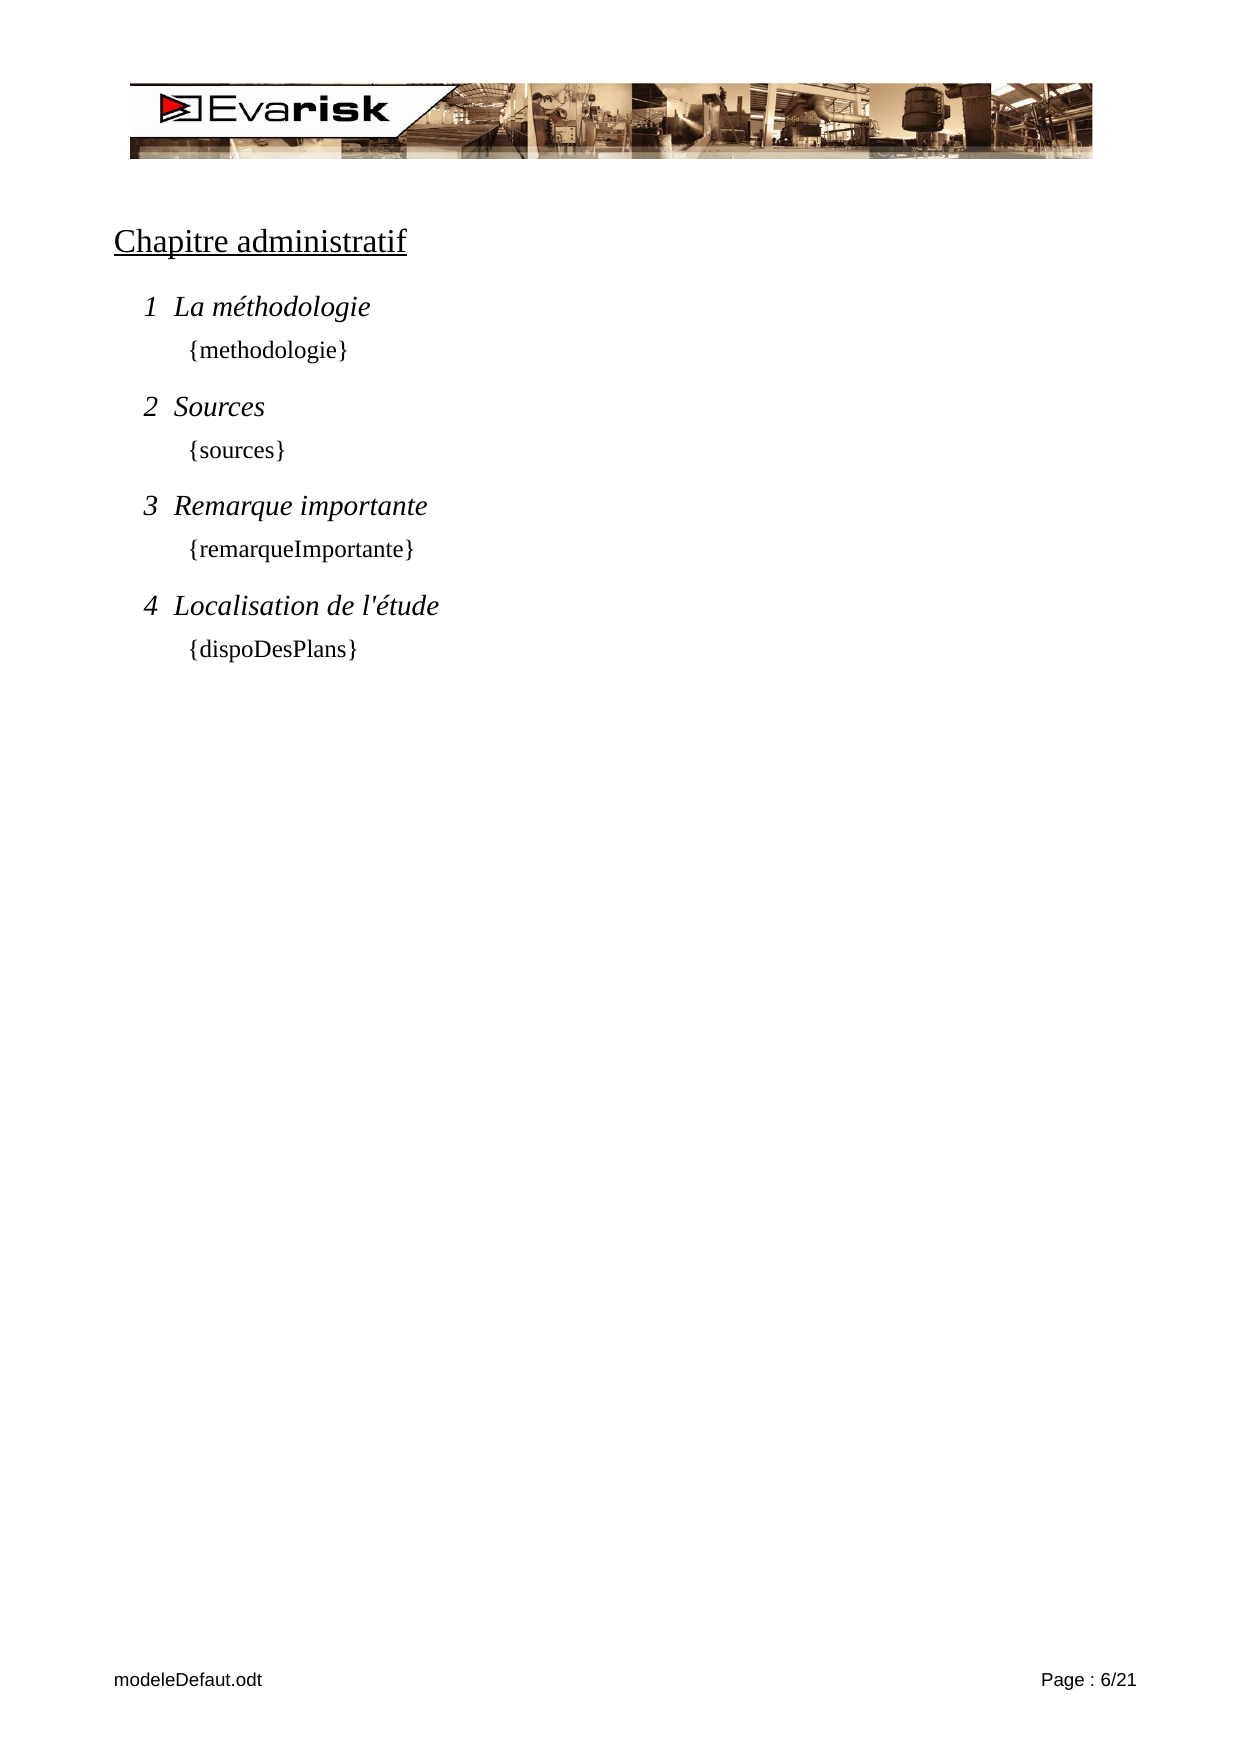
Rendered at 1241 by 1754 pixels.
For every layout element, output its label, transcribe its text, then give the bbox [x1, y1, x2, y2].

subtitle Remarque importante [143, 488, 1137, 522]
text {sources} [114, 435, 1137, 463]
text {remarqueImportante} [114, 534, 1137, 563]
subtitle Chapitre administratif [114, 221, 1137, 259]
subtitle Localisation de l'étude [143, 588, 1137, 622]
text {methodologie} [114, 335, 1137, 364]
subtitle La méthodologie [143, 289, 1137, 322]
text {dispoDesPlans} [114, 634, 1137, 663]
subtitle Sources [143, 389, 1137, 422]
